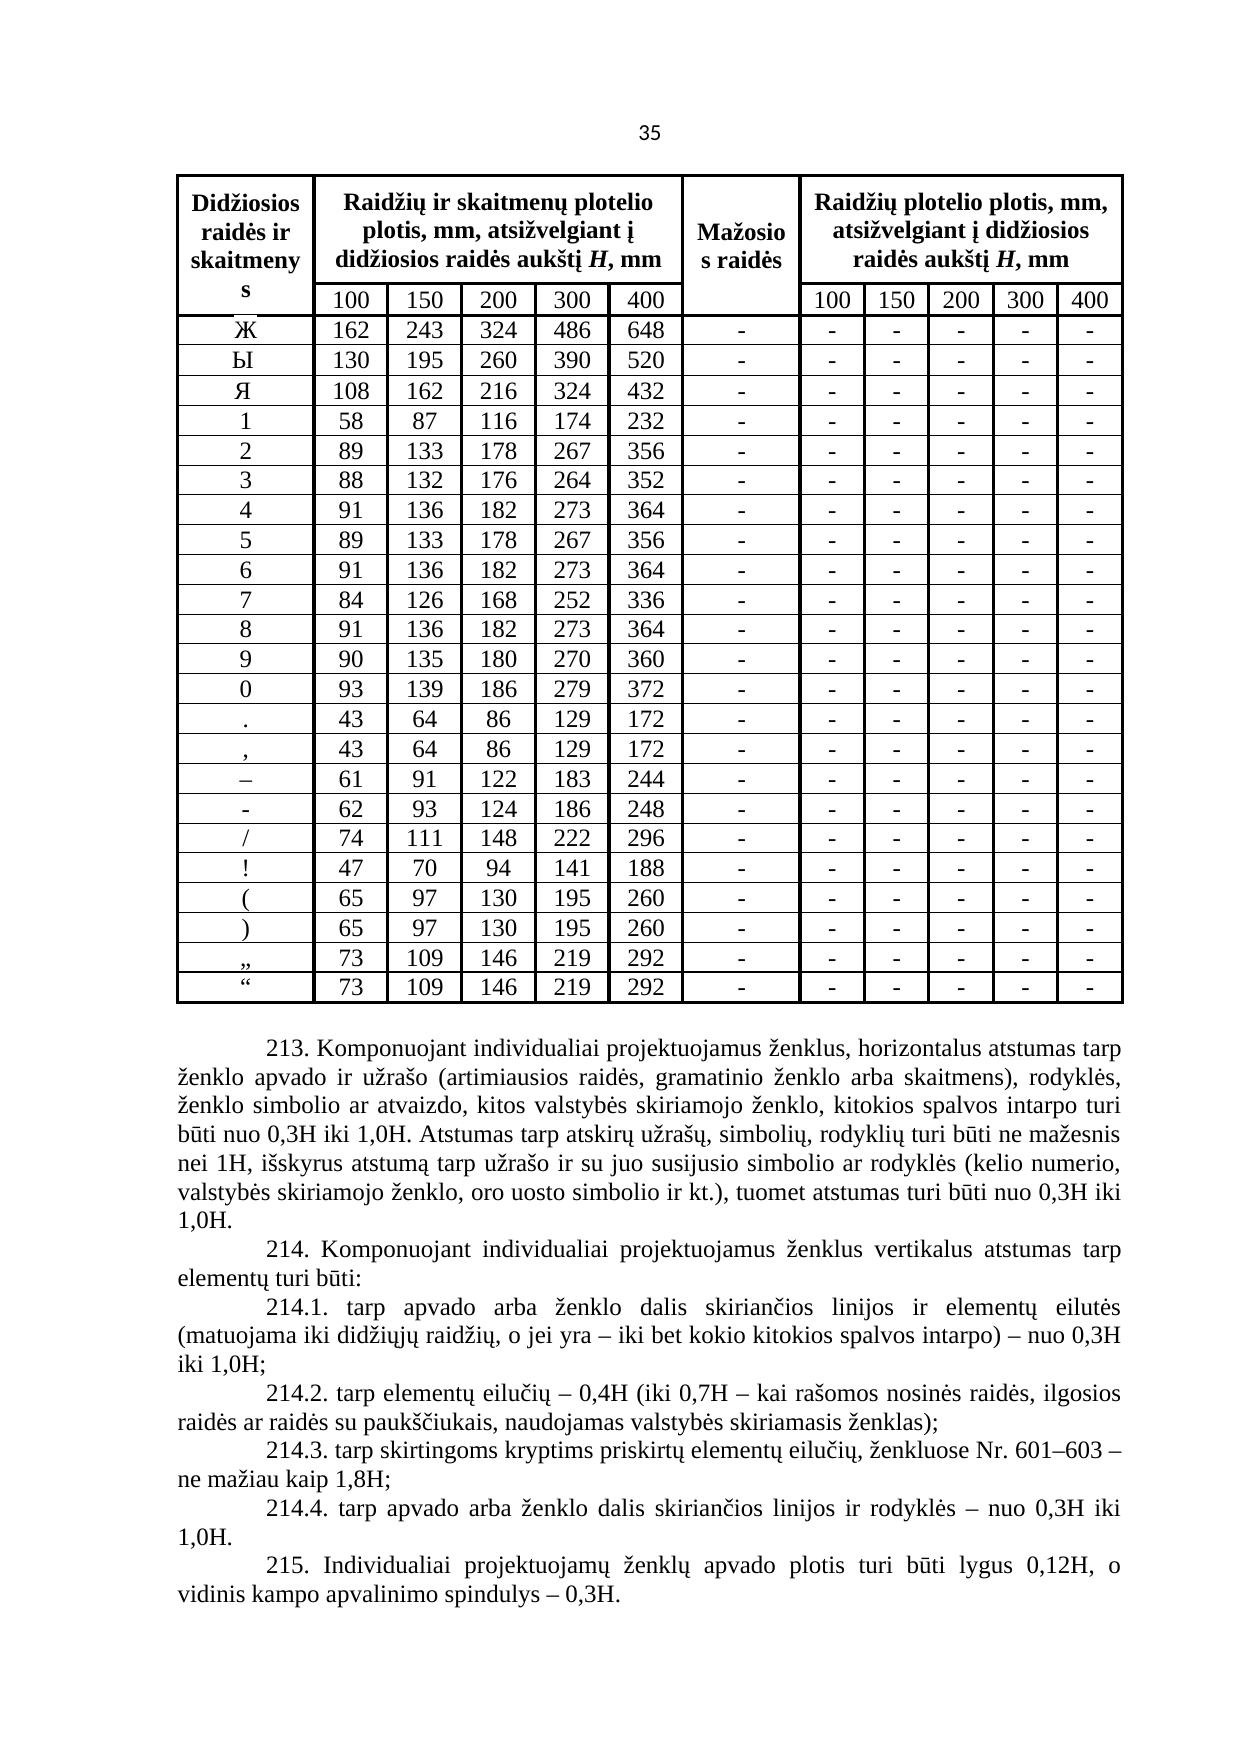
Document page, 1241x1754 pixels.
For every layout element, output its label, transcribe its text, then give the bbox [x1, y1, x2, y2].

table_cell - [802, 764, 863, 793]
table_cell 58 [316, 406, 386, 435]
table_cell - [866, 913, 927, 942]
table_cell 91 [389, 764, 460, 793]
table_cell 364 [611, 495, 681, 524]
table_cell - [866, 317, 927, 344]
table_cell - [995, 883, 1056, 912]
table_cell 219 [537, 973, 607, 1001]
table_cell 150 [389, 285, 460, 314]
table_cell 400 [1059, 285, 1121, 314]
table_cell - [995, 376, 1056, 405]
table_cell . [179, 704, 312, 733]
table_cell - [802, 406, 863, 435]
table_cell 400 [611, 285, 681, 314]
table_cell 232 [611, 406, 681, 435]
table_header Raidžių ir skaitmenų plotelio plotis, mm, atsižvelgiant į didžiosios raidės aukštį H, mm [316, 177, 681, 282]
table_cell - [866, 674, 927, 703]
table_cell - [684, 674, 798, 703]
table_cell 360 [611, 644, 681, 673]
table_cell 47 [316, 853, 386, 882]
table_cell - [995, 466, 1056, 494]
table_cell 65 [316, 913, 386, 942]
table_cell - [930, 555, 992, 584]
table_cell “ [179, 973, 312, 1001]
table_cell - [930, 734, 992, 763]
table_cell 273 [537, 495, 607, 524]
table_cell 267 [537, 436, 607, 464]
table_cell 93 [389, 794, 460, 822]
table_cell - [930, 913, 992, 942]
table_cell 0 [179, 674, 312, 703]
table_cell - [866, 943, 927, 971]
table_cell 292 [611, 943, 681, 971]
table_cell 64 [389, 734, 460, 763]
table_cell 356 [611, 436, 681, 464]
table_cell - [802, 495, 863, 524]
table_cell 648 [611, 317, 681, 344]
table_cell 364 [611, 615, 681, 643]
table_cell - [684, 913, 798, 942]
table_cell 260 [611, 883, 681, 912]
table_cell - [930, 973, 992, 1001]
table_cell 61 [316, 764, 386, 793]
table_cell - [866, 345, 927, 375]
table_cell 222 [537, 824, 607, 852]
table_cell 126 [389, 585, 460, 613]
table_cell - [930, 317, 992, 344]
table_cell 136 [389, 495, 460, 524]
table_cell 146 [463, 973, 534, 1001]
table_cell 174 [537, 406, 607, 435]
table_cell - [930, 436, 992, 464]
table_cell 87 [389, 406, 460, 435]
table_cell - [802, 853, 863, 882]
table_cell - [866, 824, 927, 852]
table_cell - [684, 794, 798, 822]
table_cell - [802, 824, 863, 852]
table_cell - [1059, 495, 1121, 524]
table_cell - [684, 495, 798, 524]
table_cell , [179, 734, 312, 763]
table_cell - [802, 674, 863, 703]
table_cell - [1059, 436, 1121, 464]
table_cell - [1059, 555, 1121, 584]
table_cell 372 [611, 674, 681, 703]
table_cell - [866, 883, 927, 912]
table_cell - [1059, 376, 1121, 405]
table_cell 168 [463, 585, 534, 613]
table_cell - [995, 345, 1056, 375]
table_cell - [866, 525, 927, 554]
table_cell 520 [611, 345, 681, 375]
table_cell - [995, 824, 1056, 852]
table_cell 84 [316, 585, 386, 613]
table_cell 136 [389, 615, 460, 643]
table_cell - [930, 883, 992, 912]
table_cell 216 [463, 376, 534, 405]
table_cell 109 [389, 943, 460, 971]
text 213. Komponuojant individualiai projektuojamus ženklus, horizontalus atstumas tarp ženklo apvado ir užrašo (artimiausios raidės, gramatinio ženklo arba skaitmens), rodyklės, ženklo simbolio ar atvaizdo, kitos valstybės skiriamojo ženklo, kitokios spalvos intarpo turi būti nuo 0,3H iki 1,0H. Atstumas tarp atskirų užrašų, simbolių, rodyklių turi būti ne mažesnis nei 1H, išskyrus atstumą tarp užrašo ir su juo susijusio simbolio ar rodyklės (kelio numerio, valstybės skiriamojo ženklo, oro uosto simbolio ir kt.), tuomet atstumas turi būti nuo 0,3H iki 1,0H. [177, 1033, 1122, 1234]
table_cell - [930, 585, 992, 613]
table_cell 133 [389, 525, 460, 554]
table_cell 260 [611, 913, 681, 942]
table_cell 89 [316, 436, 386, 464]
table_cell 264 [537, 466, 607, 494]
table_header Mažosios raidės [684, 177, 798, 314]
table_cell - [684, 466, 798, 494]
table_cell - [684, 734, 798, 763]
table_cell - [930, 406, 992, 435]
table_cell - [802, 317, 863, 344]
table_cell - [930, 704, 992, 733]
table_cell 183 [537, 764, 607, 793]
table_cell - [995, 973, 1056, 1001]
table_cell - [684, 704, 798, 733]
table_cell 324 [537, 376, 607, 405]
table_cell - [995, 555, 1056, 584]
table_cell 186 [463, 674, 534, 703]
table_cell 273 [537, 555, 607, 584]
table_cell 7 [179, 585, 312, 613]
table_cell 182 [463, 555, 534, 584]
table_cell - [866, 794, 927, 822]
table_cell 132 [389, 466, 460, 494]
table_cell - [802, 615, 863, 643]
table_cell / [179, 824, 312, 852]
table_cell 292 [611, 973, 681, 1001]
table_cell 273 [537, 615, 607, 643]
table_cell - [1059, 973, 1121, 1001]
table_cell 244 [611, 764, 681, 793]
table_cell - [684, 525, 798, 554]
table_cell 432 [611, 376, 681, 405]
table_cell 91 [316, 555, 386, 584]
table_cell - [930, 824, 992, 852]
table_cell 182 [463, 615, 534, 643]
table_cell - [1059, 734, 1121, 763]
table_cell 100 [802, 285, 863, 314]
table_cell 486 [537, 317, 607, 344]
table_cell - [1059, 345, 1121, 375]
table_cell - [179, 794, 312, 822]
table_cell - [930, 495, 992, 524]
table_cell - [802, 883, 863, 912]
table_cell 91 [316, 495, 386, 524]
table_cell - [1059, 824, 1121, 852]
table_cell - [1059, 943, 1121, 971]
table_cell 43 [316, 734, 386, 763]
table_cell 352 [611, 466, 681, 494]
table_cell - [866, 615, 927, 643]
table_cell - [684, 853, 798, 882]
table_cell - [1059, 525, 1121, 554]
table_cell 129 [537, 734, 607, 763]
table_cell 219 [537, 943, 607, 971]
table_cell 89 [316, 525, 386, 554]
text 215. Individualiai projektuojamų ženklų apvado plotis turi būti lygus 0,12H, o vidinis kampo apvalinimo spindulys – 0,3H. [177, 1551, 1122, 1608]
table_cell - [866, 466, 927, 494]
table_cell - [866, 704, 927, 733]
table_cell 356 [611, 525, 681, 554]
table_cell - [1059, 406, 1121, 435]
table_cell - [930, 376, 992, 405]
table_cell 270 [537, 644, 607, 673]
table_cell 148 [463, 824, 534, 852]
table_cell „ [179, 943, 312, 971]
table_cell 3 [179, 466, 312, 494]
table_cell - [866, 495, 927, 524]
table_cell - [930, 764, 992, 793]
table_cell - [1059, 883, 1121, 912]
table_cell 243 [389, 317, 460, 344]
table_cell - [1059, 674, 1121, 703]
table_cell 122 [463, 764, 534, 793]
table_cell - [930, 794, 992, 822]
table_cell - [802, 585, 863, 613]
table_cell 43 [316, 704, 386, 733]
table_cell - [866, 644, 927, 673]
table_cell 172 [611, 734, 681, 763]
table_cell 178 [463, 436, 534, 464]
table_cell 88 [316, 466, 386, 494]
table_cell - [684, 406, 798, 435]
table_cell - [995, 794, 1056, 822]
table_cell - [802, 734, 863, 763]
table_cell - [930, 466, 992, 494]
table_cell - [1059, 644, 1121, 673]
table_cell ) [179, 913, 312, 942]
table_cell - [1059, 466, 1121, 494]
table_cell 182 [463, 495, 534, 524]
table_cell - [866, 973, 927, 1001]
table_cell 2 [179, 436, 312, 464]
table_cell - [866, 734, 927, 763]
table_cell - [930, 853, 992, 882]
table_cell 73 [316, 943, 386, 971]
table_cell 390 [537, 345, 607, 375]
table_cell - [995, 734, 1056, 763]
table_cell 136 [389, 555, 460, 584]
table_cell 74 [316, 824, 386, 852]
table_cell - [1059, 317, 1121, 344]
table_cell 150 [866, 285, 927, 314]
table_cell - [684, 883, 798, 912]
table_cell 70 [389, 853, 460, 882]
table_cell - [802, 973, 863, 1001]
table_cell - [995, 585, 1056, 613]
table_cell 109 [389, 973, 460, 1001]
table_cell - [1059, 585, 1121, 613]
table_cell - [995, 436, 1056, 464]
table_cell - [684, 376, 798, 405]
table_cell 200 [930, 285, 992, 314]
table_cell 1 [179, 406, 312, 435]
text 214.3. tarp skirtingoms kryptims priskirtų elementų eilučių, ženkluose Nr. 601–603 – ne mažiau kaip 1,8H; [177, 1436, 1122, 1493]
table_cell - [866, 376, 927, 405]
table_cell 267 [537, 525, 607, 554]
table_cell - [684, 585, 798, 613]
table_cell - [930, 674, 992, 703]
table_cell - [684, 345, 798, 375]
table_cell 97 [389, 883, 460, 912]
text 214.1. tarp apvado arba ženklo dalis skiriančios linijos ir elementų eilutės (matuojama iki didžiųjų raidžių, o jei yra – iki bet kokio kitokios spalvos intarpo) – nuo 0,3H iki 1,0H; [177, 1292, 1122, 1378]
table_cell - [684, 615, 798, 643]
table_cell - [1059, 764, 1121, 793]
table_cell 6 [179, 555, 312, 584]
table_cell 141 [537, 853, 607, 882]
table_cell - [802, 704, 863, 733]
table_cell - [995, 913, 1056, 942]
table_cell - [995, 674, 1056, 703]
table_cell - [1059, 853, 1121, 882]
table_cell 8 [179, 615, 312, 643]
table_cell 4 [179, 495, 312, 524]
table_cell - [866, 585, 927, 613]
table_cell 172 [611, 704, 681, 733]
table_cell ! [179, 853, 312, 882]
table_cell - [995, 853, 1056, 882]
table_cell 130 [463, 913, 534, 942]
table_cell 180 [463, 644, 534, 673]
table_cell 100 [316, 285, 386, 314]
table_cell - [995, 317, 1056, 344]
table_cell - [1059, 615, 1121, 643]
table_cell - [684, 764, 798, 793]
table_cell - [866, 853, 927, 882]
table_cell 130 [463, 883, 534, 912]
table_cell 94 [463, 853, 534, 882]
table_cell 162 [316, 317, 386, 344]
table_cell Ы (raidė) [179, 345, 312, 375]
table_cell - [802, 376, 863, 405]
table_cell - [684, 555, 798, 584]
table_cell - [930, 525, 992, 554]
table_cell 91 [316, 615, 386, 643]
table_cell 133 [389, 436, 460, 464]
table_cell - [684, 317, 798, 344]
table_header Raidžių plotelio plotis, mm, atsižvelgiant į didžiosios raidės aukštį H, mm [802, 177, 1121, 282]
table_cell 324 [463, 317, 534, 344]
table_cell - [866, 764, 927, 793]
table_cell - [802, 525, 863, 554]
table_cell - [995, 615, 1056, 643]
text 214. Komponuojant individualiai projektuojamus ženklus vertikalus atstumas tarp elementų turi būti: [177, 1234, 1122, 1292]
text 214.2. tarp elementų eilučių – 0,4H (iki 0,7H – kai rašomos nosinės raidės, ilgosios raidės ar raidės su paukščiukais, naudojamas valstybės skiriamasis ženklas); [177, 1378, 1122, 1436]
table_cell Ж (raidė) [179, 317, 312, 344]
table_cell 195 [537, 883, 607, 912]
table_cell - [995, 764, 1056, 793]
table_cell 135 [389, 644, 460, 673]
table_cell - [802, 644, 863, 673]
table_cell 139 [389, 674, 460, 703]
table_cell - [802, 913, 863, 942]
table_cell 65 [316, 883, 386, 912]
table_cell - [930, 943, 992, 971]
table_cell 176 [463, 466, 534, 494]
table_cell 86 [463, 734, 534, 763]
table_cell 124 [463, 794, 534, 822]
table_cell - [1059, 913, 1121, 942]
table_cell 90 [316, 644, 386, 673]
table_cell 116 [463, 406, 534, 435]
table_cell - [995, 495, 1056, 524]
table_cell 93 [316, 674, 386, 703]
table_cell - [802, 555, 863, 584]
table_cell - [930, 644, 992, 673]
table_cell 108 [316, 376, 386, 405]
table_cell 86 [463, 704, 534, 733]
table_cell 186 [537, 794, 607, 822]
table_cell 296 [611, 824, 681, 852]
table_cell - [866, 436, 927, 464]
table_cell 300 [995, 285, 1056, 314]
table_cell 178 [463, 525, 534, 554]
table_cell - [995, 943, 1056, 971]
table_cell 188 [611, 853, 681, 882]
table_cell 111 [389, 824, 460, 852]
table_cell 73 [316, 973, 386, 1001]
table_cell - [1059, 794, 1121, 822]
table_header Didžiosios raidės ir skaitmenys [179, 177, 312, 314]
table_cell - [684, 644, 798, 673]
table_cell - [684, 973, 798, 1001]
table_cell - [866, 406, 927, 435]
table_cell ( [179, 883, 312, 912]
table_cell - [930, 345, 992, 375]
table_cell - [802, 345, 863, 375]
text 214.4. tarp apvado arba ženklo dalis skiriančios linijos ir rodyklės – nuo 0,3H iki 1,0H. [177, 1493, 1122, 1551]
table_cell - [995, 704, 1056, 733]
table_cell - [995, 525, 1056, 554]
table_cell - [802, 794, 863, 822]
table_cell - [802, 943, 863, 971]
table_cell 200 [463, 285, 534, 314]
table_cell 252 [537, 585, 607, 613]
table_cell 62 [316, 794, 386, 822]
table_cell - [802, 436, 863, 464]
table_cell 300 [537, 285, 607, 314]
table_cell 248 [611, 794, 681, 822]
table_cell – [179, 764, 312, 793]
table_cell 130 [316, 345, 386, 375]
table_cell 195 [389, 345, 460, 375]
table_cell 279 [537, 674, 607, 703]
table_cell - [866, 555, 927, 584]
table_cell 364 [611, 555, 681, 584]
table_cell 195 [537, 913, 607, 942]
table_cell 336 [611, 585, 681, 613]
table_cell - [802, 466, 863, 494]
table_cell 162 [389, 376, 460, 405]
table_cell 9 [179, 644, 312, 673]
table_cell 129 [537, 704, 607, 733]
table_cell Я (raidė) [179, 376, 312, 405]
table_cell - [684, 943, 798, 971]
table_cell - [995, 644, 1056, 673]
table_cell - [995, 406, 1056, 435]
table_cell - [684, 824, 798, 852]
table_cell 97 [389, 913, 460, 942]
table_cell 64 [389, 704, 460, 733]
table_cell 146 [463, 943, 534, 971]
table_cell 5 [179, 525, 312, 554]
table_cell - [684, 436, 798, 464]
table_cell 260 [463, 345, 534, 375]
table_cell - [1059, 704, 1121, 733]
table_cell - [930, 615, 992, 643]
